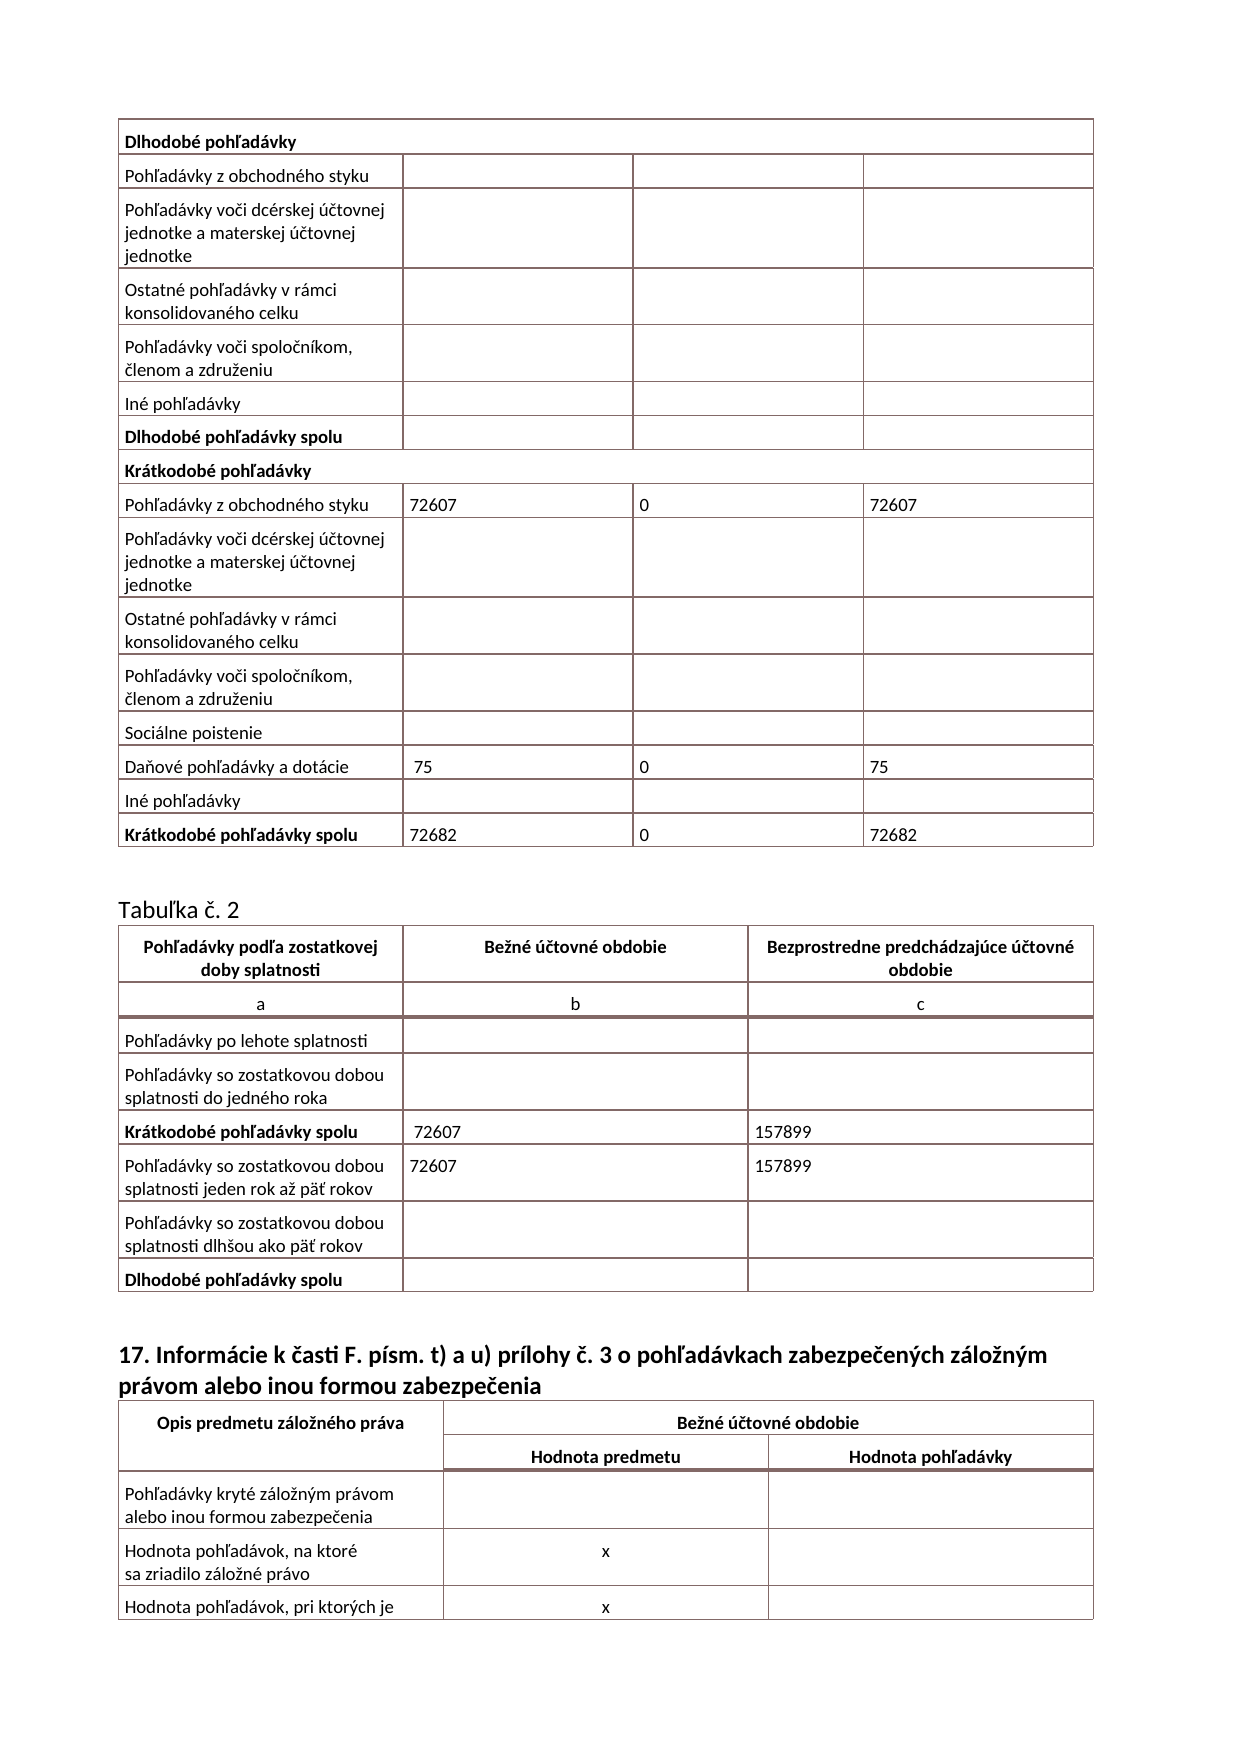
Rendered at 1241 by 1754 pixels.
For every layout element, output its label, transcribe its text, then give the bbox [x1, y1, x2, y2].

table_cell [634, 518, 863, 596]
table_cell [404, 780, 632, 812]
table_cell Pohľadávky so zostatkovou dobou splatnosti jeden rok až päť rokov [119, 1145, 402, 1200]
table_cell [749, 1202, 1093, 1257]
table_cell Dlhodobé pohľadávky spolu [119, 416, 402, 449]
table_cell [404, 155, 632, 187]
table_cell Ostatné pohľadávky v rámci konsolidovaného celku [119, 598, 402, 653]
table_cell 72607 [864, 484, 1093, 517]
table_cell [634, 655, 863, 710]
table_cell [404, 1259, 747, 1291]
table_cell [864, 189, 1093, 267]
table_header Bežné účtovné obdobie [444, 1401, 1093, 1434]
table_cell Hodnota pohľadávok, pri ktorých je [119, 1586, 443, 1619]
table_cell [404, 1054, 747, 1109]
table_cell [864, 155, 1093, 187]
table_cell 75 [404, 746, 632, 778]
table_cell Pohľadávky z obchodného styku [119, 155, 402, 187]
table_cell Iné pohľadávky [119, 780, 402, 812]
table_cell [404, 189, 632, 267]
table_cell [404, 382, 632, 415]
table_cell Krátkodobé pohľadávky spolu [119, 814, 402, 846]
table_cell [769, 1586, 1093, 1619]
table_cell Pohľadávky voči spoločníkom, členom a združeniu [119, 655, 402, 710]
table_cell [749, 1019, 1093, 1052]
table_cell [444, 1472, 768, 1528]
table_cell [749, 1054, 1093, 1109]
table_cell [634, 189, 863, 267]
table_cell [864, 416, 1093, 449]
table_cell Krátkodobé pohľadávky [119, 450, 1093, 483]
table_cell [634, 269, 863, 324]
table_cell 72607 [404, 1111, 747, 1143]
table_cell Pohľadávky so zostatkovou dobou splatnosti do jedného roka [119, 1054, 402, 1109]
table_cell [404, 598, 632, 653]
table_cell [769, 1529, 1093, 1585]
table_cell 0 [634, 814, 863, 846]
table_cell Hodnota pohľadávok, na ktoré sa zriadilo záložné právo [119, 1529, 443, 1585]
table_cell Dlhodobé pohľadávky [119, 120, 1093, 153]
table_header Opis predmetu záložného práva [119, 1401, 443, 1470]
table_cell [864, 269, 1093, 324]
table_cell Krátkodobé pohľadávky spolu [119, 1111, 402, 1143]
table_cell Pohľadávky z obchodného styku [119, 484, 402, 517]
table_cell [864, 712, 1093, 744]
table_cell [634, 712, 863, 744]
table_cell Pohľadávky voči dcérskej účtovnej jednotke a materskej účtovnej jednotke [119, 189, 402, 267]
text 17. Informácie k časti F. písm. t) a u) prílohy č. 3 o pohľadávkach zabezpečených záložným právom alebo inou formou zabezpečenia [118, 1339, 1122, 1400]
table_cell 0 [634, 484, 863, 517]
table_cell [864, 780, 1093, 812]
table_header Bežné účtovné obdobie [404, 926, 747, 981]
table_cell [404, 1019, 747, 1052]
table_cell Pohľadávky voči dcérskej účtovnej jednotke a materskej účtovnej jednotke [119, 518, 402, 596]
table_cell Daňové pohľadávky a dotácie [119, 746, 402, 778]
table_cell [864, 518, 1093, 596]
table_cell [404, 518, 632, 596]
table_cell [404, 712, 632, 744]
table_cell 75 [864, 746, 1093, 778]
table_cell Ostatné pohľadávky v rámci konsolidovaného celku [119, 269, 402, 324]
table_cell x [444, 1529, 768, 1585]
table_cell 157899 [749, 1111, 1093, 1143]
table_cell 72607 [404, 1145, 747, 1200]
table_cell [769, 1472, 1093, 1528]
text Tabuľka č. 2 [118, 894, 1122, 925]
table_cell 72682 [864, 814, 1093, 846]
table_cell c [749, 983, 1093, 1015]
table_cell Hodnota predmetu [444, 1435, 768, 1468]
table_cell [404, 325, 632, 381]
table_cell [634, 325, 863, 381]
table_cell [404, 416, 632, 449]
table_cell [634, 155, 863, 187]
table_cell Pohľadávky po lehote splatnosti [119, 1019, 402, 1052]
table_cell [864, 655, 1093, 710]
table_cell Pohľadávky so zostatkovou dobou splatnosti dlhšou ako päť rokov [119, 1202, 402, 1257]
table_cell [634, 598, 863, 653]
table_cell 0 [634, 746, 863, 778]
table_cell Sociálne poistenie [119, 712, 402, 744]
table_cell [404, 1202, 747, 1257]
table_cell [749, 1259, 1093, 1291]
table_cell [634, 416, 863, 449]
table_cell 157899 [749, 1145, 1093, 1200]
table_header Pohľadávky podľa zostatkovej doby splatnosti [119, 926, 402, 981]
table_cell 72607 [404, 484, 632, 517]
table_cell [864, 325, 1093, 381]
table_cell Iné pohľadávky [119, 382, 402, 415]
table_cell Pohľadávky kryté záložným právom alebo inou formou zabezpečenia [119, 1472, 443, 1528]
table_cell [634, 780, 863, 812]
table_cell x [444, 1586, 768, 1619]
table_header Bezprostredne predchádzajúce účtovné obdobie [749, 926, 1093, 981]
table_cell 72682 [404, 814, 632, 846]
table_cell Hodnota pohľadávky [769, 1435, 1093, 1468]
table_cell [864, 598, 1093, 653]
table_cell [404, 269, 632, 324]
table_cell [404, 655, 632, 710]
table_cell Pohľadávky voči spoločníkom, členom a združeniu [119, 325, 402, 381]
table_cell [864, 382, 1093, 415]
table_cell Dlhodobé pohľadávky spolu [119, 1259, 402, 1291]
table_cell b [404, 983, 747, 1015]
table_cell a [119, 983, 402, 1015]
table_cell [634, 382, 863, 415]
